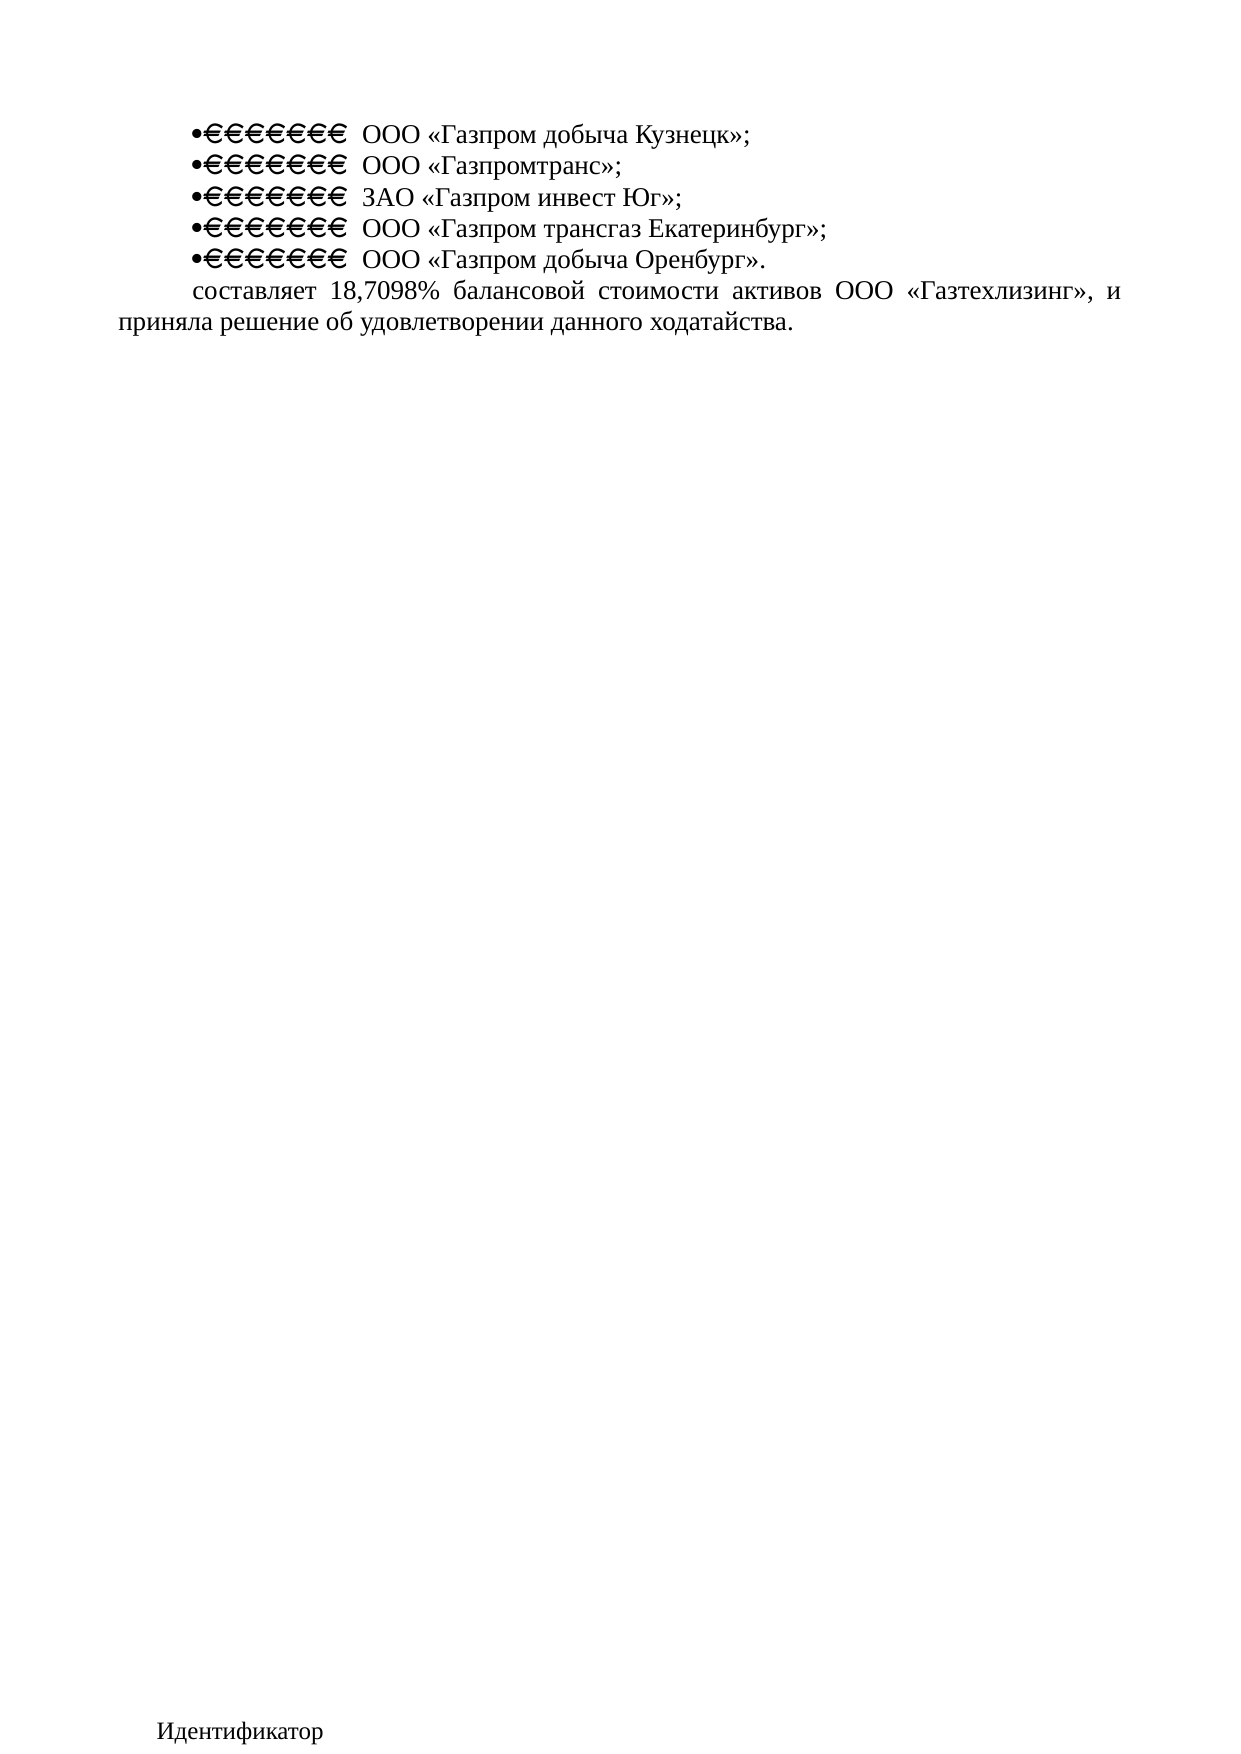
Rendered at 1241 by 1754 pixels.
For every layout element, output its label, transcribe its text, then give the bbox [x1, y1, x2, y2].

text · ООО «Газпром добыча Оренбург». [118, 243, 1122, 274]
text · ООО «Газпромтранс»; [118, 149, 1122, 181]
text · ООО «Газпром трансгаз Екатеринбург»; [118, 212, 1122, 243]
text · ЗАО «Газпром инвест Юг»; [118, 181, 1122, 212]
text составляет 18,7098% балансовой стоимости активов ООО «Газтехлизинг», и приняла решение об удовлетворении данного ходатайства. [118, 274, 1122, 337]
text · ООО «Газпром добыча Кузнецк»; [118, 118, 1122, 149]
